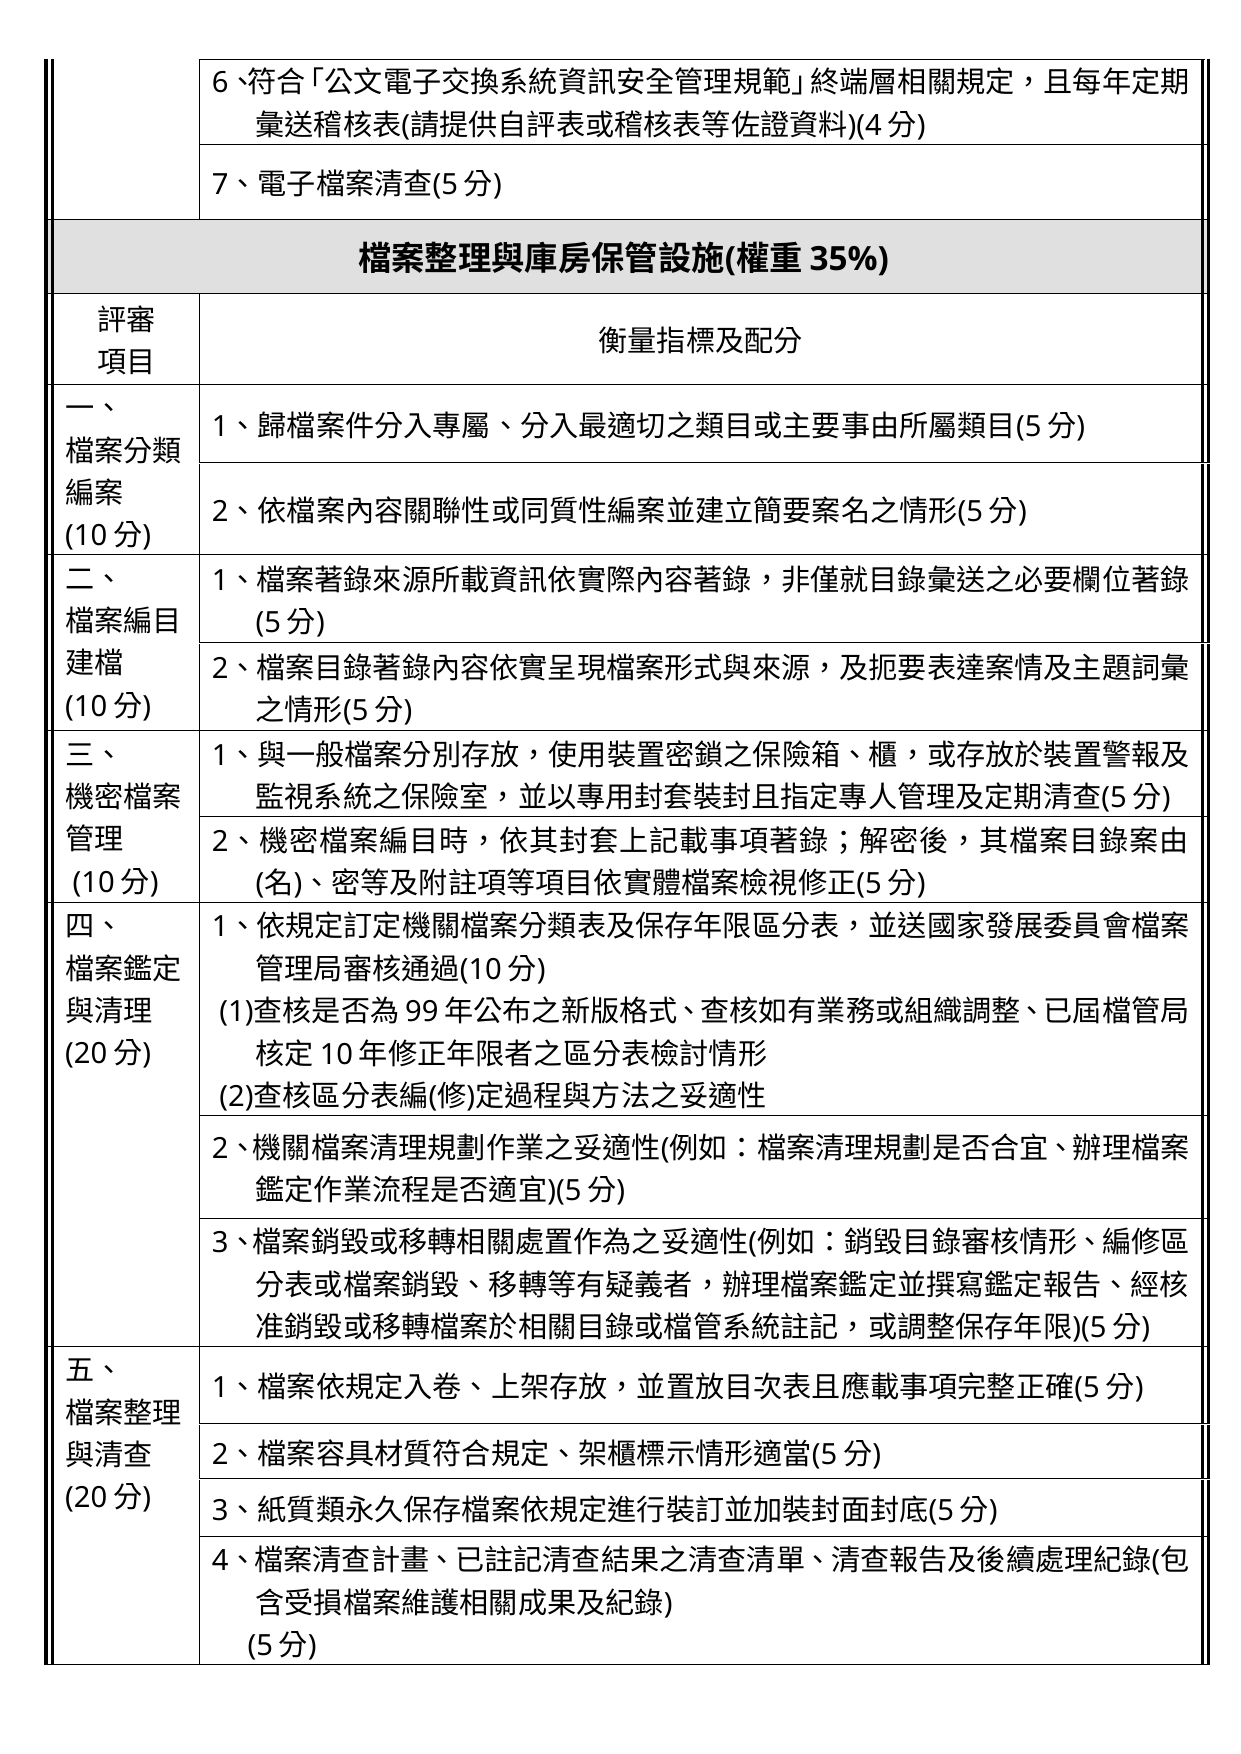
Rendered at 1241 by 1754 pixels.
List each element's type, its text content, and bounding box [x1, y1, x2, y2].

table_cell 評審 項目 [54, 294, 199, 384]
table_cell 7、電子檔案清查(5分) [200, 145, 1201, 219]
table_cell 1、依規定訂定機關檔案分類表及保存年限區分表，並送國家發展委員會檔案管理局審核通過(10分) (1)查核是否為99年公布之新版格式、查核如有業務或組織調整、已屆檔管局核定10年修正年限者之區分表檢討情形 (2)查核區分表編(修)定過程與方法之妥適性 [200, 903, 1201, 1115]
table_cell 1、檔案著錄來源所載資訊依實際內容著錄，非僅就目錄彙送之必要欄位著錄(5分) [200, 555, 1201, 642]
table_cell 四、 檔案鑑定與清理 (20分) [54, 903, 199, 1346]
table_cell 6、符合「公文電子交換系統資訊安全管理規範」終端層相關規定，且每年定期彙送稽核表(請提供自評表或稽核表等佐證資料)(4分) [200, 60, 1201, 144]
table_cell 衡量指標及配分 [200, 294, 1201, 384]
table_cell 五、 檔案整理與清查 (20分) [54, 1347, 199, 1664]
table_cell 1、歸檔案件分入專屬、分入最適切之類目或主要事由所屬類目(5分) [200, 385, 1201, 462]
table_cell 檔案整理與庫房保管設施(權重35%) [54, 220, 1201, 293]
table_cell 一、 檔案分類編案 (10分) [54, 385, 199, 554]
table_cell [54, 59, 199, 219]
table_cell 2、機密檔案編目時，依其封套上記載事項著錄；解密後，其檔案目錄案由(名)、密等及附註項等項目依實體檔案檢視修正(5分) [200, 817, 1201, 902]
table_cell 1、檔案依規定入卷、上架存放，並置放目次表且應載事項完整正確(5分) [200, 1347, 1201, 1423]
table_cell 2、機關檔案清理規劃作業之妥適性(例如：檔案清理規劃是否合宜、辦理檔案鑑定作業流程是否適宜)(5分) [200, 1116, 1201, 1218]
table_cell 2、檔案目錄著錄內容依實呈現檔案形式與來源，及扼要表達案情及主題詞彙之情形(5分) [200, 644, 1201, 730]
table_cell 3、檔案銷毀或移轉相關處置作為之妥適性(例如：銷毀目錄審核情形、編修區分表或檔案銷毀、移轉等有疑義者，辦理檔案鑑定並撰寫鑑定報告、經核准銷毀或移轉檔案於相關目錄或檔管系統註記，或調整保存年限)(5分) [200, 1219, 1201, 1346]
table_cell 3、紙質類永久保存檔案依規定進行裝訂並加裝封面封底(5分) [200, 1480, 1201, 1536]
table_cell 4、檔案清查計畫、已註記清查結果之清查清單、清查報告及後續處理紀錄(包含受損檔案維護相關成果及紀錄) (5分) [200, 1537, 1201, 1664]
table_cell 2、依檔案內容關聯性或同質性編案並建立簡要案名之情形(5分) [200, 464, 1201, 554]
table_cell 1、與一般檔案分別存放，使用裝置密鎖之保險箱、櫃，或存放於裝置警報及監視系統之保險室，並以專用封套裝封且指定專人管理及定期清查(5分) [200, 731, 1201, 816]
table_cell 2、檔案容具材質符合規定、架櫃標示情形適當(5分) [200, 1425, 1201, 1478]
table_cell 二、 檔案編目建檔 (10分) [54, 555, 199, 730]
table_cell 三、 機密檔案管理 (10分) [54, 731, 199, 902]
